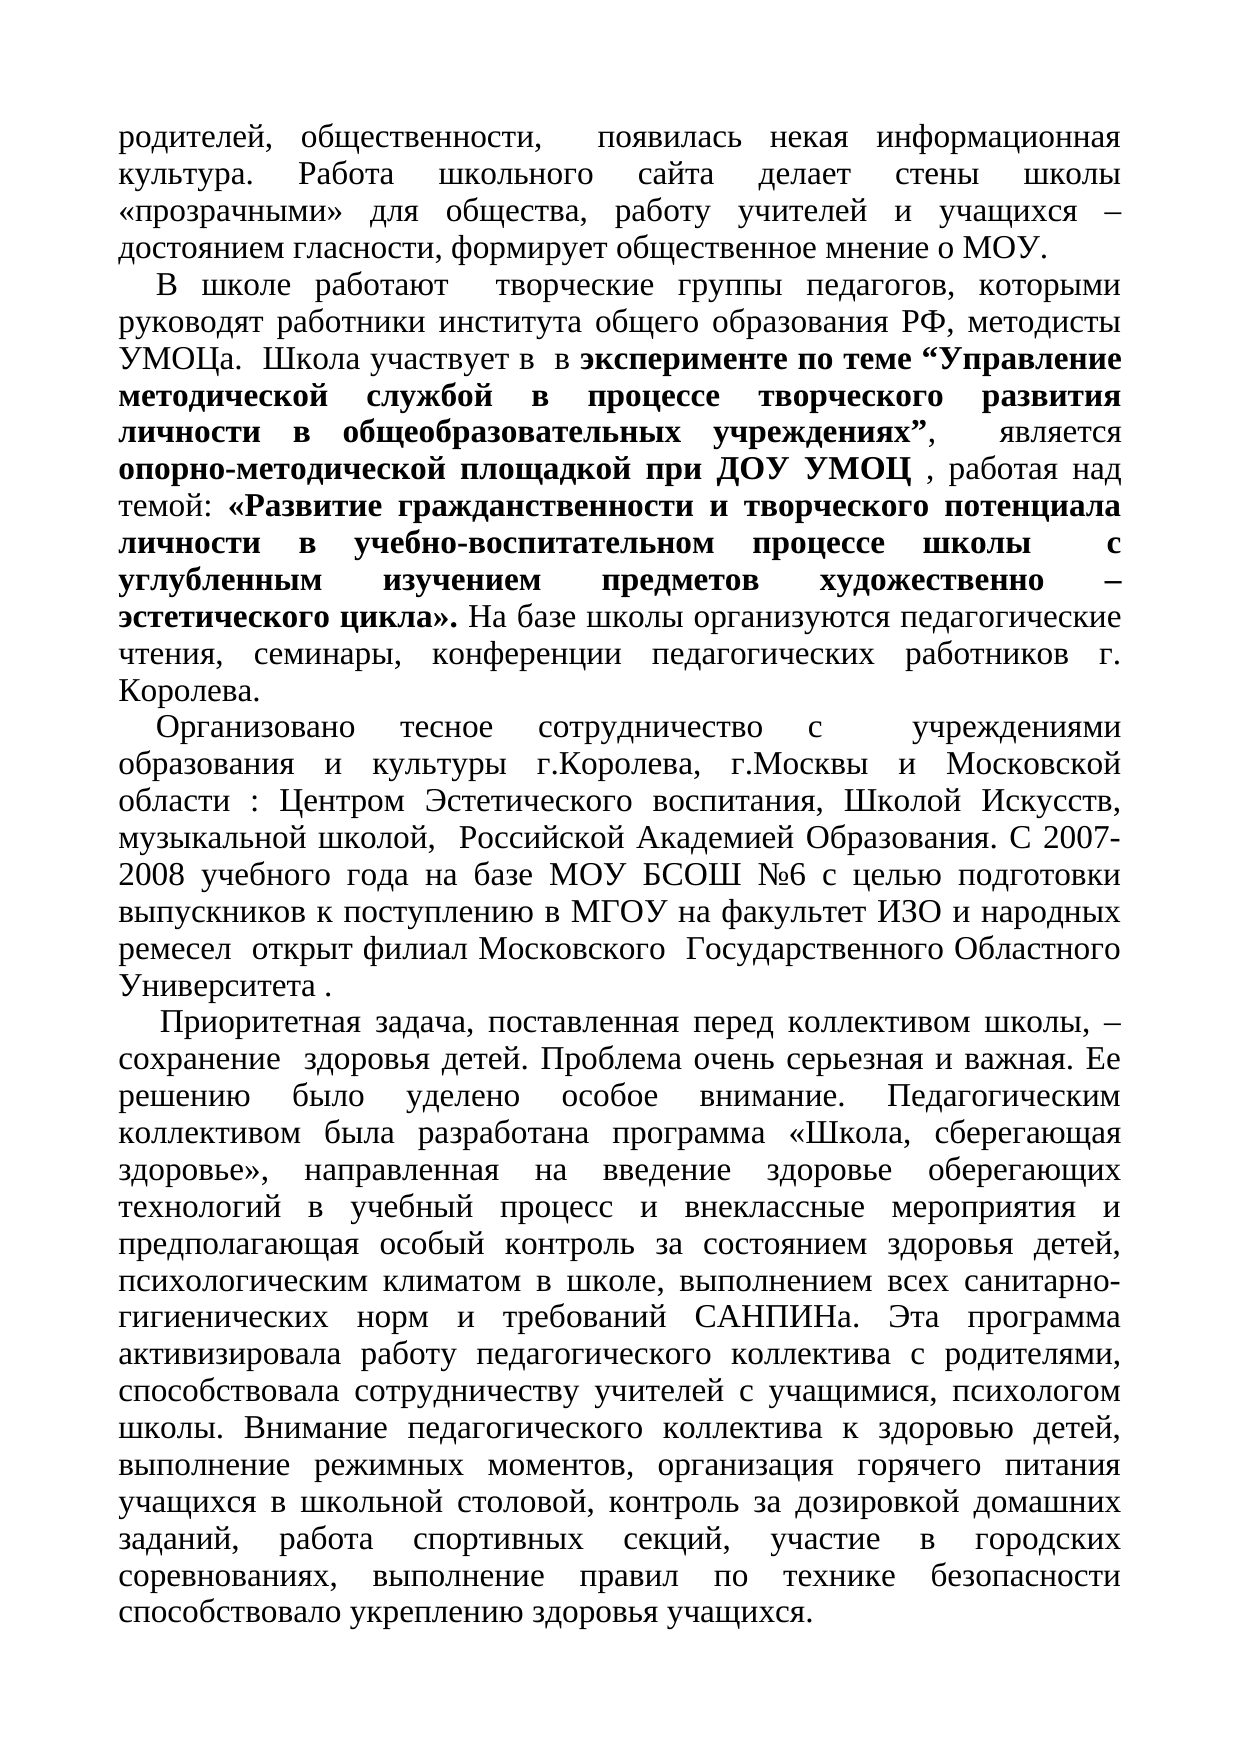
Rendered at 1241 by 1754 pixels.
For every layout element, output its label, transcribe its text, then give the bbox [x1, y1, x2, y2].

text Приоритетная задача, поставленная перед коллективом школы, – сохранение здоровья детей. Проблема очень серьезная и важная. Ее решению было уделено особое внимание. Педагогическим коллективом была разработана программа «Школа, сберегающая здоровье», направленная на введение здоровье оберегающих технологий в учебный процесс и внеклассные мероприятия и предполагающая особый контроль за состоянием здоровья детей, психологическим климатом в школе, выполнением всех санитарно-гигиенических норм и требований САНПИНа. Эта программа активизировала работу педагогического коллектива с родителями, способствовала сотрудничеству учителей с учащимися, психологом школы. Внимание педагогического коллектива к здоровью детей, выполнение режимных моментов, организация горячего питания учащихся в школьной столовой, контроль за дозировкой домашних заданий, работа спортивных секций, участие в городских соревнованиях, выполнение правил по технике безопасности способствовало укреплению здоровья учащихся. [118, 1003, 1122, 1630]
text родителей, общественности, появилась некая информационная культура. Работа школьного сайта делает стены школы «прозрачными» для общества, работу учителей и учащихся – достоянием гласности, формирует общественное мнение о МОУ. [118, 118, 1122, 266]
text Организовано тесное сотрудничество с учреждениями образования и культуры г.Королева, г.Москвы и Московской области : Центром Эстетического воспитания, Школой Искусств, музыкальной школой, Российской Академией Образования. С 2007-2008 учебного года на базе МОУ БСОШ №6 с целью подготовки выпускников к поступлению в МГОУ на факультет ИЗО и народных ремесел открыт филиал Московского Государственного Областного Университета . [118, 708, 1122, 1003]
text В школе работают творческие группы педагогов, которыми руководят работники института общего образования РФ, методисты УМОЦа. Школа участвует в в эксперименте по теме “Управление методической службой в процессе творческого развития личности в общеобразовательных учреждениях”, является опорно-методической площадкой при ДОУ УМОЦ , работая над темой: «Развитие гражданственности и творческого потенциала личности в учебно-воспитательном процессе школы с углубленным изучением предметов художественно – эстетического цикла». На базе школы организуются педагогические чтения, семинары, конференции педагогических работников г. Королева. [118, 266, 1122, 708]
